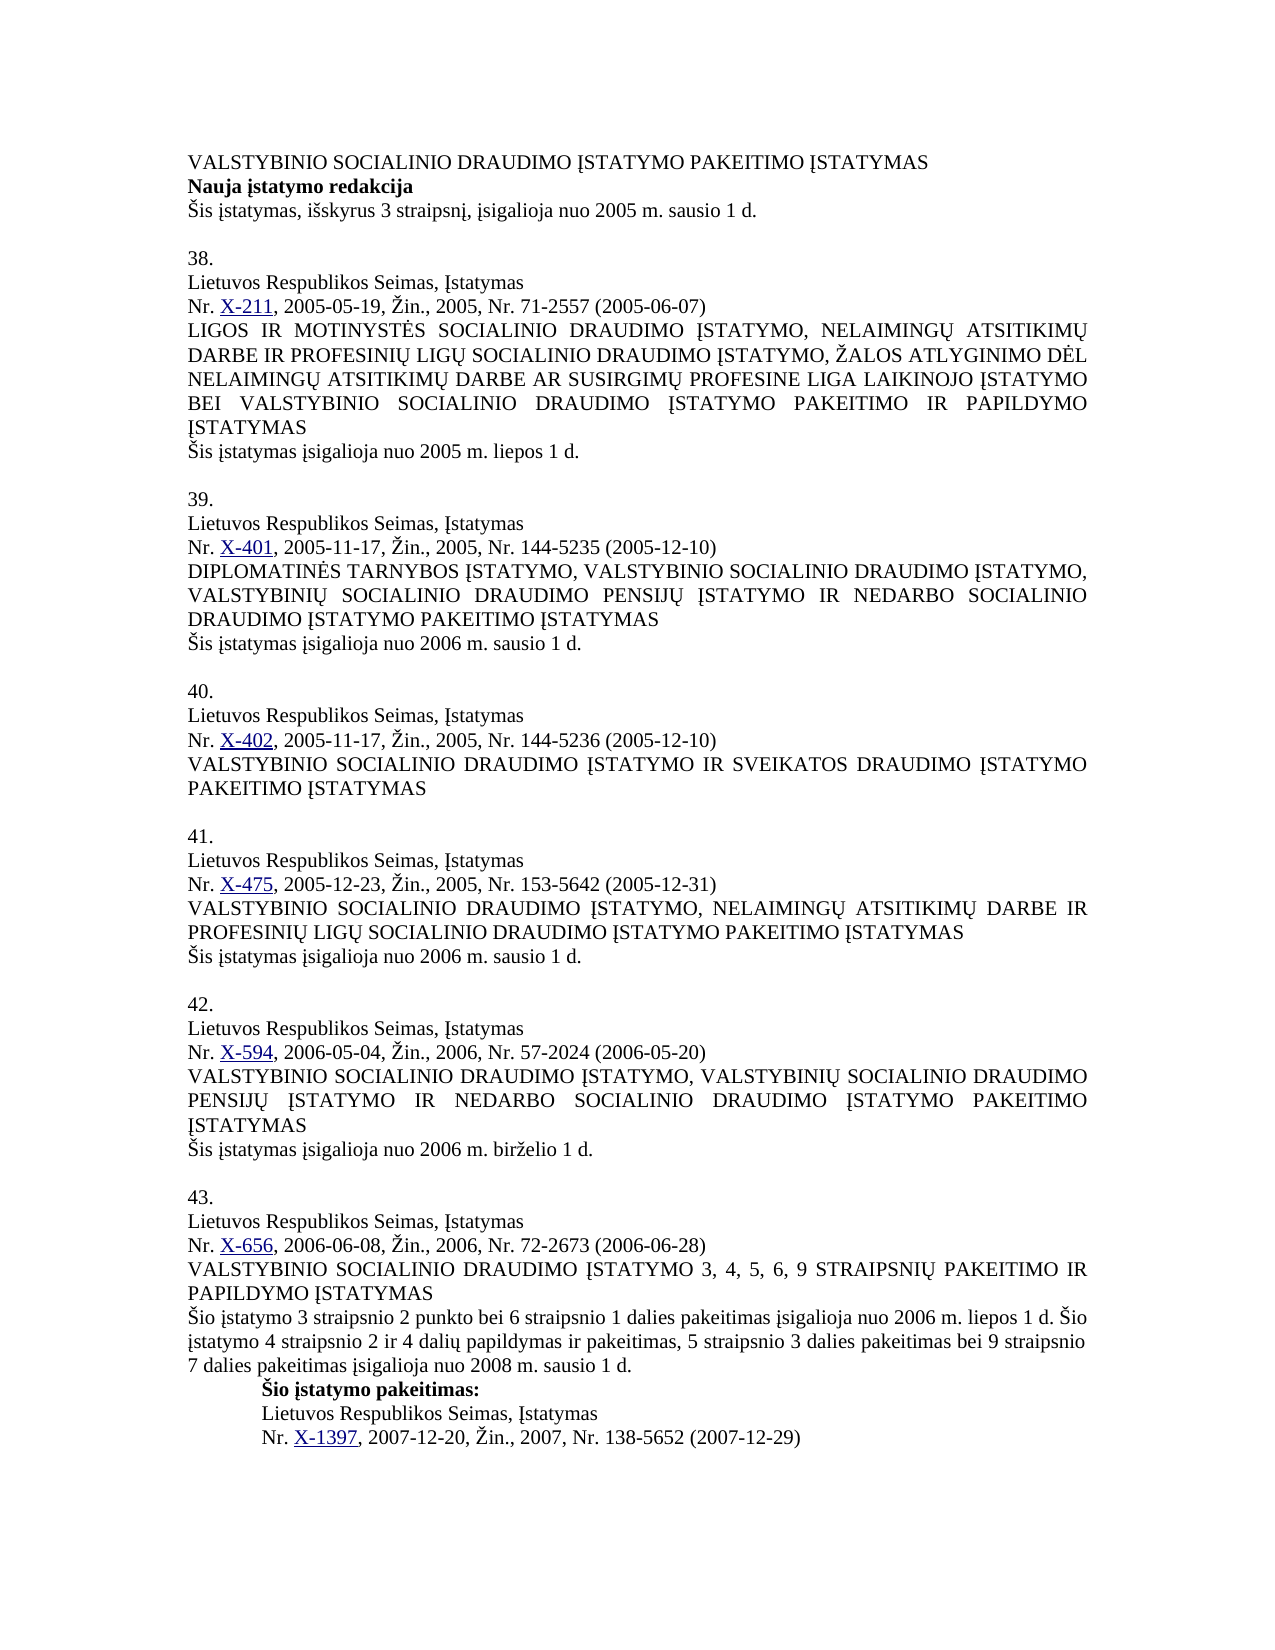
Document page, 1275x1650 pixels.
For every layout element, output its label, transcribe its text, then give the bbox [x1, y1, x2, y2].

text Šio įstatymo pakeitimas: [187, 1377, 1087, 1401]
text Nr. X-211, 2005-05-19, Žin., 2005, Nr. 71-2557 (2005-06-07) [187, 294, 1088, 318]
text Lietuvos Respublikos Seimas, Įstatymas [187, 270, 1088, 294]
text DIPLOMATINĖS TARNYBOS ĮSTATYMO, VALSTYBINIO SOCIALINIO DRAUDIMO ĮSTATYMO, VALSTYBINIŲ SOCIALINIO DRAUDIMO PENSIJŲ ĮSTATYMO IR NEDARBO SOCIALINIO DRAUDIMO ĮSTATYMO PAKEITIMO ĮSTATYMAS [187, 559, 1088, 631]
text VALSTYBINIO SOCIALINIO DRAUDIMO ĮSTATYMO IR SVEIKATOS DRAUDIMO ĮSTATYMO PAKEITIMO ĮSTATYMAS [187, 752, 1088, 800]
text VALSTYBINIO SOCIALINIO DRAUDIMO ĮSTATYMO, NELAIMINGŲ ATSITIKIMŲ DARBE IR PROFESINIŲ LIGŲ SOCIALINIO DRAUDIMO ĮSTATYMO PAKEITIMO ĮSTATYMAS [187, 896, 1088, 944]
text Šis įstatymas įsigalioja nuo 2006 m. sausio 1 d. [187, 944, 1088, 968]
text 41. [187, 824, 1088, 848]
text Šis įstatymas įsigalioja nuo 2005 m. liepos 1 d. [187, 439, 1088, 463]
text 40. [187, 679, 1088, 703]
text VALSTYBINIO SOCIALINIO DRAUDIMO ĮSTATYMO, VALSTYBINIŲ SOCIALINIO DRAUDIMO PENSIJŲ ĮSTATYMO IR NEDARBO SOCIALINIO DRAUDIMO ĮSTATYMO PAKEITIMO ĮSTATYMAS [187, 1064, 1088, 1137]
text 39. [187, 487, 1088, 511]
text Nr. X-594, 2006-05-04, Žin., 2006, Nr. 57-2024 (2006-05-20) [187, 1040, 1088, 1064]
text Nr. X-1397, 2007-12-20, Žin., 2007, Nr. 138-5652 (2007-12-29) [187, 1425, 1087, 1449]
text Lietuvos Respublikos Seimas, Įstatymas [187, 848, 1088, 872]
text 43. [187, 1185, 1088, 1209]
text 38. [187, 246, 1088, 270]
text Lietuvos Respublikos Seimas, Įstatymas [187, 1016, 1088, 1040]
text Šis įstatymas įsigalioja nuo 2006 m. sausio 1 d. [187, 631, 1088, 655]
text Nr. X-402, 2005-11-17, Žin., 2005, Nr. 144-5236 (2005-12-10) [187, 727, 1088, 752]
text Nr. X-475, 2005-12-23, Žin., 2005, Nr. 153-5642 (2005-12-31) [187, 872, 1088, 896]
text 42. [187, 992, 1088, 1016]
text Lietuvos Respublikos Seimas, Įstatymas [187, 1209, 1088, 1233]
text VALSTYBINIO SOCIALINIO DRAUDIMO ĮSTATYMO 3, 4, 5, 6, 9 STRAIPSNIŲ PAKEITIMO IR PAPILDYMO ĮSTATYMAS [187, 1257, 1088, 1305]
text Lietuvos Respublikos Seimas, Įstatymas [187, 1401, 1087, 1425]
text Nauja įstatymo redakcija [187, 174, 1088, 198]
text Šis įstatymas įsigalioja nuo 2006 m. birželio 1 d. [187, 1137, 1088, 1161]
text Nr. X-656, 2006-06-08, Žin., 2006, Nr. 72-2673 (2006-06-28) [187, 1233, 1088, 1257]
text Lietuvos Respublikos Seimas, Įstatymas [187, 703, 1088, 727]
text Lietuvos Respublikos Seimas, Įstatymas [187, 511, 1088, 535]
text LIGOS IR MOTINYSTĖS SOCIALINIO DRAUDIMO ĮSTATYMO, NELAIMINGŲ ATSITIKIMŲ DARBE IR PROFESINIŲ LIGŲ SOCIALINIO DRAUDIMO ĮSTATYMO, ŽALOS ATLYGINIMO DĖL NELAIMINGŲ ATSITIKIMŲ DARBE AR SUSIRGIMŲ PROFESINE LIGA LAIKINOJO ĮSTATYMO BEI VALSTYBINIO SOCIALINIO DRAUDIMO ĮSTATYMO PAKEITIMO IR PAPILDYMO ĮSTATYMAS [187, 318, 1088, 439]
text Šis įstatymas, išskyrus 3 straipsnį, įsigalioja nuo 2005 m. sausio 1 d. [187, 198, 1088, 222]
text Nr. X-401, 2005-11-17, Žin., 2005, Nr. 144-5235 (2005-12-10) [187, 535, 1088, 559]
text Šio įstatymo 3 straipsnio 2 punkto bei 6 straipsnio 1 dalies pakeitimas įsigalioja nuo 2006 m. liepos 1 d. Šio įstatymo 4 straipsnio 2 ir 4 dalių papildymas ir pakeitimas, 5 straipsnio 3 dalies pakeitimas bei 9 straipsnio 7 dalies pakeitimas įsigalioja nuo 2008 m. sausio 1 d. [187, 1305, 1088, 1377]
text VALSTYBINIO SOCIALINIO DRAUDIMO ĮSTATYMO PAKEITIMO ĮSTATYMAS [187, 150, 1088, 174]
